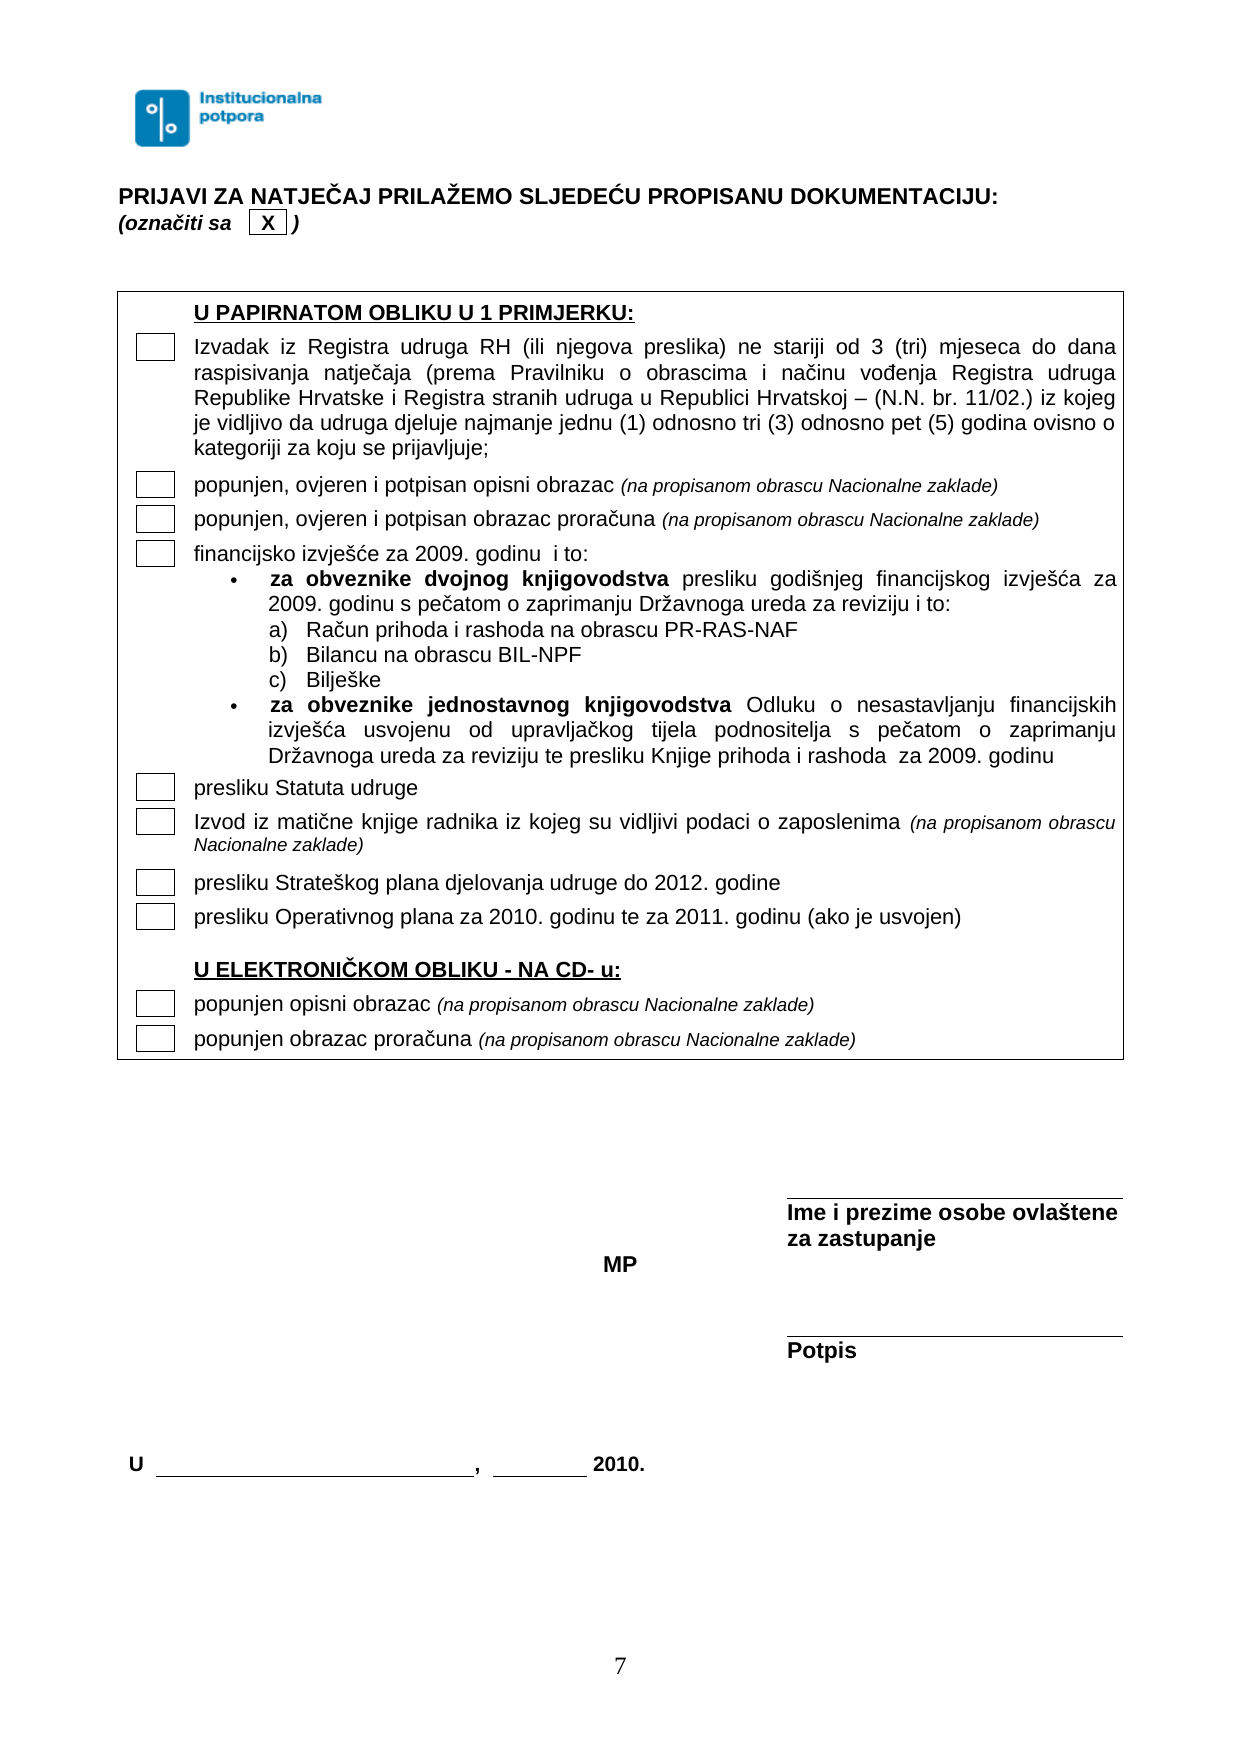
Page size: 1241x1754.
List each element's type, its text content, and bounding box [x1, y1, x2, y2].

table_cell [137, 774, 174, 799]
table_cell Izvadak iz Registra udruga RH (ili njegova preslika) ne stariji od 3 (tri) mjeseca do dana raspisivanja natječaja (prema Pravilniku o obrascima i načinu vođenja Registra udruga Republike Hrvatske i Registra stranih udruga u Republici Hrvatskoj – (N.N. br. 11/02.) iz kojeg je vidljivo da udruga djeluje najmanje jednu (1) odnosno tri (3) odnosno pet (5) godina ovisno o kategoriji za koju se prijavljuje; [194, 333, 1123, 463]
table_cell [136, 463, 175, 471]
table_header [474, 1306, 787, 1336]
table_header (označiti sa [118, 209, 249, 234]
table_cell [137, 991, 174, 1016]
table_cell [137, 506, 174, 532]
table_cell [136, 299, 175, 325]
table_cell [137, 904, 174, 929]
table_cell [194, 860, 1123, 868]
table_cell [194, 895, 1123, 903]
table_header [493, 1449, 587, 1476]
table_cell [137, 334, 174, 359]
table_header [136, 292, 175, 299]
table_cell U PAPIRNATOM OBLIKU U 1 PRIMJERKU: [194, 299, 1123, 325]
table_cell [194, 929, 1123, 956]
text MP [118, 1251, 1122, 1278]
table_cell popunjen opisni obrazac (na propisanom obrascu Nacionalne zaklade) [194, 990, 1123, 1016]
table_cell [136, 956, 175, 982]
table_header U [118, 1449, 156, 1476]
table_cell [136, 801, 175, 808]
table_cell presliku Statuta udruge [194, 773, 1123, 808]
table_cell [137, 472, 174, 497]
table_header 2010. [587, 1449, 681, 1476]
table_cell [137, 541, 174, 566]
table_cell [137, 1026, 174, 1051]
table_cell U ELEKTRONIČKOM OBLIKU - NA CD- u: [194, 956, 1123, 982]
table_cell Potpis [787, 1337, 1123, 1363]
table_cell [194, 982, 1123, 990]
table_cell [136, 1017, 175, 1024]
table_cell popunjen, ovjeren i potpisan opisni obrazac (na propisanom obrascu Nacionalne zaklade) [194, 471, 1123, 497]
table_cell presliku Operativnog plana za 2010. godinu te za 2011. godinu (ako je usvojen) [194, 903, 1123, 929]
table_cell [136, 325, 175, 333]
table_cell popunjen obrazac proračuna (na propisanom obrascu Nacionalne zaklade) [194, 1025, 1123, 1051]
table_cell [136, 930, 175, 956]
table_cell [136, 361, 175, 463]
table_header [194, 292, 1123, 299]
picture [134, 89, 360, 148]
table_header [787, 1137, 1123, 1198]
table_cell [194, 325, 1123, 333]
table_header [118, 292, 136, 1059]
table_header [119, 1137, 523, 1198]
table_header [119, 1306, 474, 1336]
table_cell [194, 1016, 1123, 1024]
table_cell [119, 1336, 474, 1363]
table_cell [136, 1052, 175, 1059]
table_cell [136, 567, 175, 773]
table_cell financijsko izvješće za 2009. godinu i to: za obveznike dvojnog knjigovodstva presliku godišnjeg financijskog izvješća za 2009. godinu s pečatom o zaprimanju Državnoga ureda za reviziju i to: Račun prihoda i rashoda na obrascu PR-RAS-NAF Bilancu na obrascu BIL-NPF Bilješke za obveznike jednostavnog knjigovodstva Odluku o nesastavljanju financijskih izvješća usvojenu od upravljačkog tijela podnositelja s pečatom o zaprimanju Državnoga ureda za reviziju te presliku Knjige prihoda i rashoda za 2009. godinu [194, 540, 1123, 773]
table_cell [136, 835, 175, 860]
table_cell [194, 1051, 1123, 1059]
table_header , [474, 1449, 493, 1476]
table_cell [136, 982, 175, 990]
table_cell Izvod iz matične knjige radnika iz kojeg su vidljivi podaci o zaposlenima (na propisanom obrascu Nacionalne zaklade) [194, 808, 1123, 860]
table_cell [194, 463, 1123, 471]
table_cell [136, 533, 175, 540]
table_cell [524, 1198, 787, 1251]
table_header [787, 1306, 1123, 1336]
table_cell [137, 870, 174, 895]
table_header [524, 1137, 787, 1198]
table_cell presliku Strateškog plana djelovanja udruge do 2012. godine [194, 869, 1123, 895]
table_header [156, 1449, 474, 1476]
table_cell popunjen, ovjeren i potpisan obrazac proračuna (na propisanom obrascu Nacionalne zaklade) [194, 505, 1123, 532]
table_cell [136, 896, 175, 903]
text PRIJAVI ZA NATJEČAJ PRILAŽEMO SLJEDEĆU PROPISANU DOKUMENTACIJU: [118, 183, 1122, 209]
table_cell [474, 1336, 787, 1363]
table_cell [119, 1198, 523, 1251]
table_cell [137, 809, 174, 834]
table_header ) [287, 209, 306, 234]
table_header X [250, 210, 286, 234]
table_cell Ime i prezime osobe ovlaštene za zastupanje [787, 1199, 1123, 1251]
table_cell [136, 498, 175, 505]
table_cell [194, 497, 1123, 505]
table_header [175, 292, 193, 1059]
table_cell [136, 860, 175, 868]
table_cell [194, 532, 1123, 540]
